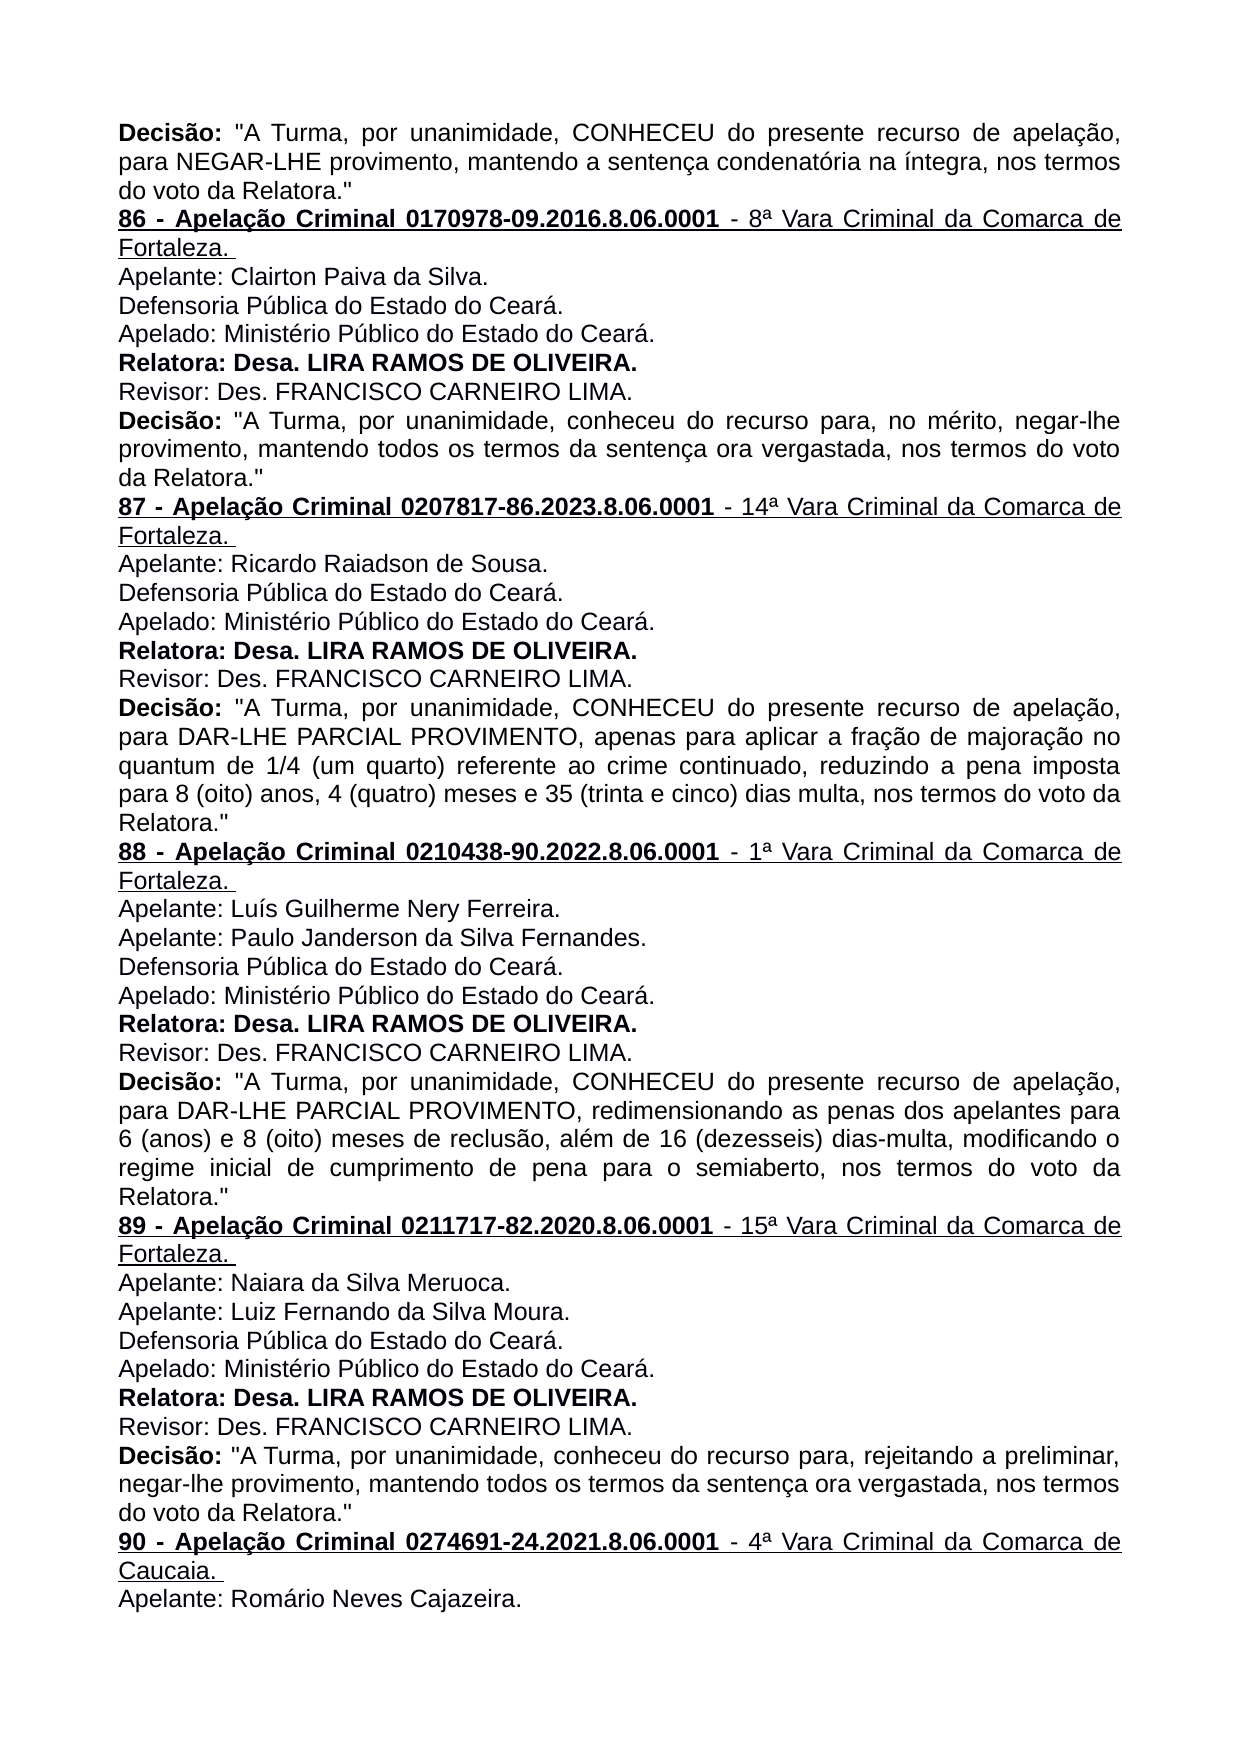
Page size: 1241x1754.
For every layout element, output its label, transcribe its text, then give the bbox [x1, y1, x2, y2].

text Apelante: Romário Neves Cajazeira. [118, 1584, 1122, 1613]
text Revisor: Des. FRANCISCO CARNEIRO LIMA. [118, 1038, 1122, 1067]
text Apelante: Naiara da Silva Meruoca. [118, 1268, 1122, 1297]
text Defensoria Pública do Estado do Ceará. [118, 578, 1122, 607]
text Relatora: Desa. LIRA RAMOS DE OLIVEIRA. [118, 348, 1122, 377]
text 86 - Apelação Criminal 0170978-09.2016.8.06.0001 - 8ª Vara Criminal da Comarca de [118, 204, 1122, 229]
text Apelado: Ministério Público do Estado do Ceará. [118, 981, 1122, 1009]
text Relatora: Desa. LIRA RAMOS DE OLIVEIRA. [118, 1009, 1122, 1038]
text Decisão: "A Turma, por unanimidade, CONHECEU do presente recurso de apelação, para NEGAR-LHE provimento, mantendo a sentença condenatória na íntegra, nos termos do voto da Relatora." [118, 118, 1122, 204]
text 87 - Apelação Criminal 0207817-86.2023.8.06.0001 - 14ª Vara Criminal da Comarca de [118, 492, 1122, 517]
text Defensoria Pública do Estado do Ceará. [118, 952, 1122, 981]
text Revisor: Des. FRANCISCO CARNEIRO LIMA. [118, 1412, 1122, 1441]
text 90 - Apelação Criminal 0274691-24.2021.8.06.0001 - 4ª Vara Criminal da Comarca de [118, 1527, 1122, 1552]
text Apelado: Ministério Público do Estado do Ceará. [118, 607, 1122, 636]
text Decisão: "A Turma, por unanimidade, CONHECEU do presente recurso de apelação, para DAR-LHE PARCIAL PROVIMENTO, redimensionando as penas dos apelantes para 6 (anos) e 8 (oito) meses de reclusão, além de 16 (dezesseis) dias-multa, modificando o regime inicial de cumprimento de pena para o semiaberto, nos termos do voto da Relatora." [118, 1067, 1122, 1211]
text Decisão: "A Turma, por unanimidade, CONHECEU do presente recurso de apelação, para DAR-LHE PARCIAL PROVIMENTO, apenas para aplicar a fração de majoração no quantum de 1/4 (um quarto) referente ao crime continuado, reduzindo a pena imposta para 8 (oito) anos, 4 (quatro) meses e 35 (trinta e cinco) dias multa, nos termos do voto da Relatora." [118, 693, 1122, 837]
text Defensoria Pública do Estado do Ceará. [118, 1326, 1122, 1354]
text Revisor: Des. FRANCISCO CARNEIRO LIMA. [118, 377, 1122, 406]
text Decisão: "A Turma, por unanimidade, conheceu do recurso para, rejeitando a preliminar, negar-lhe provimento, mantendo todos os termos da sentença ora vergastada, nos termos do voto da Relatora." [118, 1441, 1122, 1527]
text Apelado: Ministério Público do Estado do Ceará. [118, 1354, 1122, 1383]
text Apelante: Clairton Paiva da Silva. [118, 262, 1122, 291]
text 89 - Apelação Criminal 0211717-82.2020.8.06.0001 - 15ª Vara Criminal da Comarca de [118, 1211, 1122, 1236]
text Relatora: Desa. LIRA RAMOS DE OLIVEIRA. [118, 636, 1122, 664]
text Revisor: Des. FRANCISCO CARNEIRO LIMA. [118, 664, 1122, 693]
text Apelante: Ricardo Raiadson de Sousa. [118, 549, 1122, 578]
text 88 - Apelação Criminal 0210438-90.2022.8.06.0001 - 1ª Vara Criminal da Comarca de [118, 837, 1122, 862]
text Caucaia. [118, 1553, 1122, 1584]
text Apelante: Paulo Janderson da Silva Fernandes. [118, 923, 1122, 952]
text Fortaleza. [118, 1237, 1122, 1268]
text Defensoria Pública do Estado do Ceará. [118, 291, 1122, 319]
text Fortaleza. [118, 863, 1122, 894]
text Relatora: Desa. LIRA RAMOS DE OLIVEIRA. [118, 1383, 1122, 1412]
text Fortaleza. [118, 231, 1122, 262]
text Apelado: Ministério Público do Estado do Ceará. [118, 319, 1122, 348]
text Decisão: "A Turma, por unanimidade, conheceu do recurso para, no mérito, negar-lhe provimento, mantendo todos os termos da sentença ora vergastada, nos termos do voto da Relatora." [118, 406, 1122, 492]
text Apelante: Luís Guilherme Nery Ferreira. [118, 894, 1122, 923]
text Apelante: Luiz Fernando da Silva Moura. [118, 1297, 1122, 1326]
text Fortaleza. [118, 518, 1122, 549]
